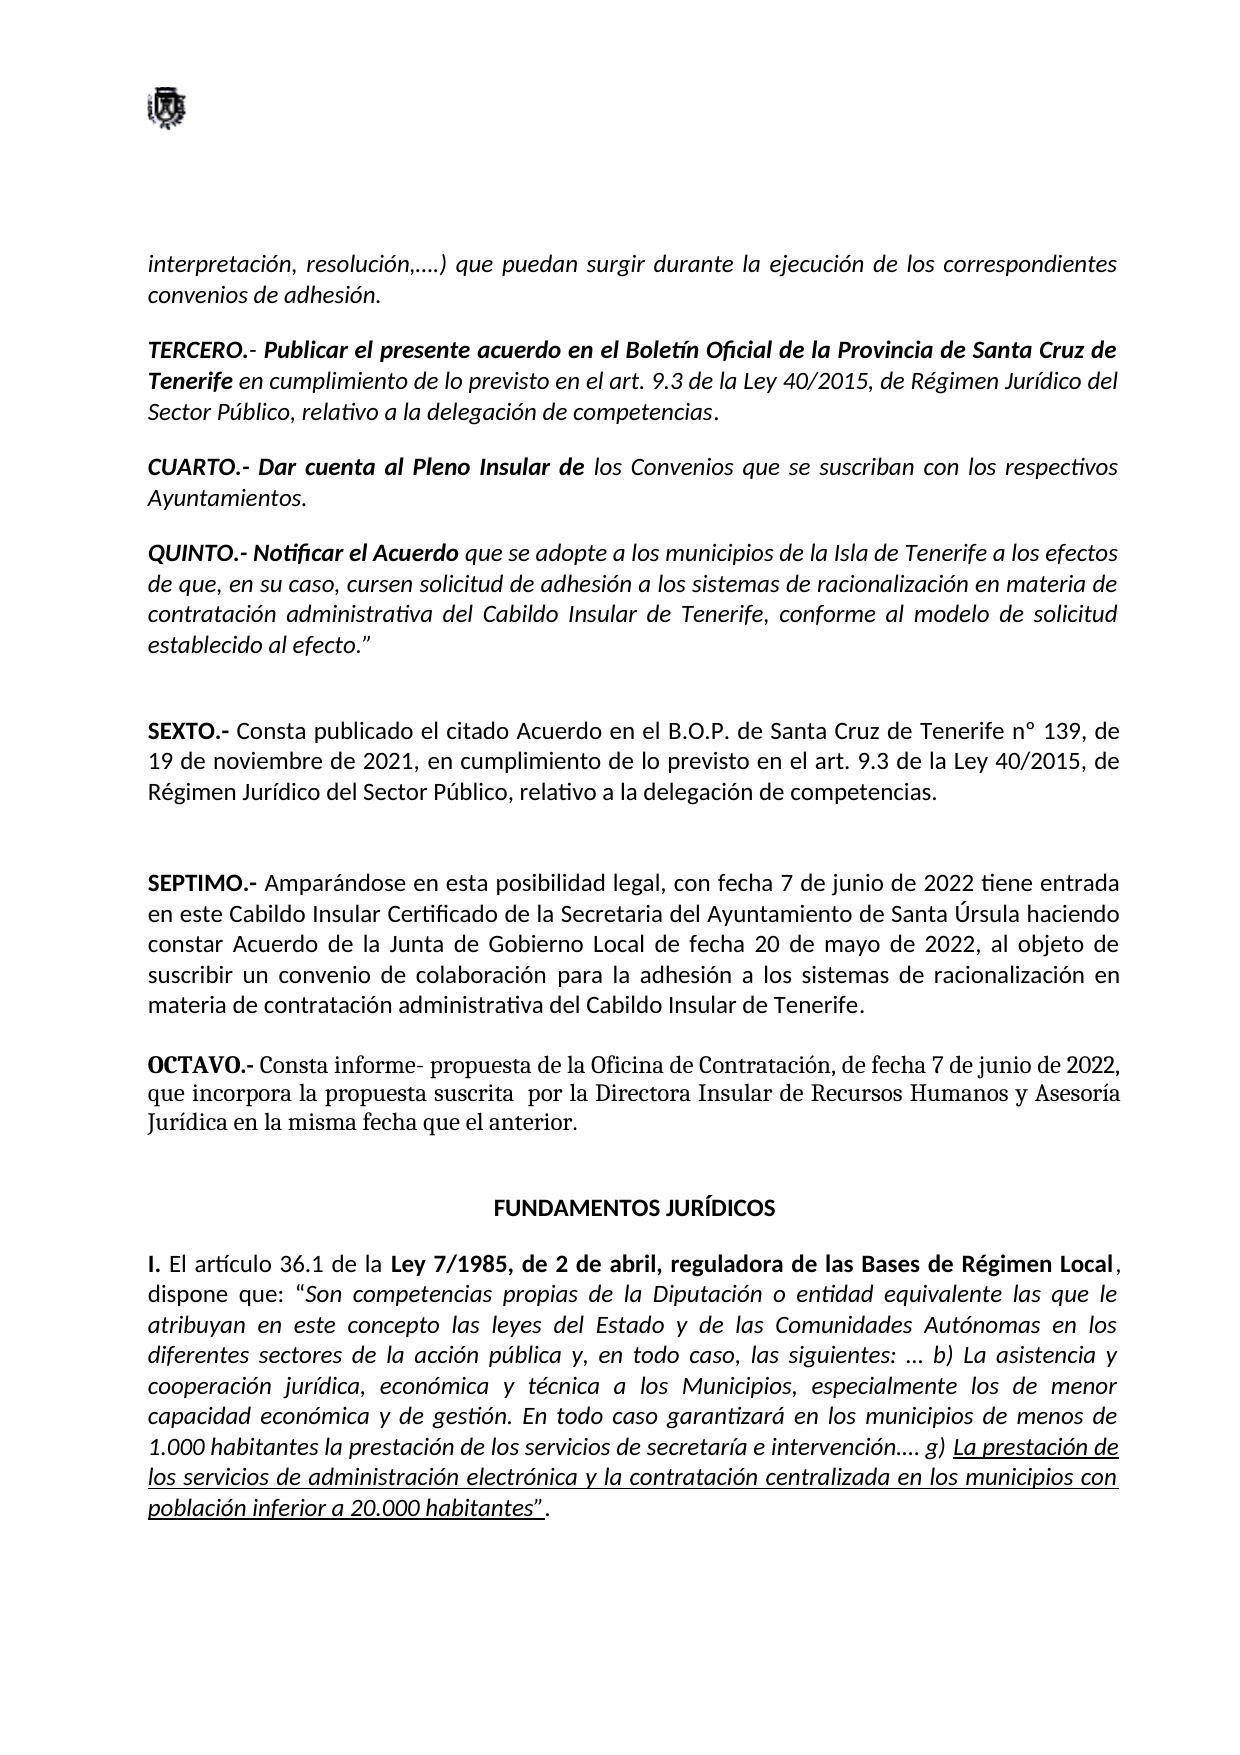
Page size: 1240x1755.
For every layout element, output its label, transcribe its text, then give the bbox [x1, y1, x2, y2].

text SEXTO.- Consta publicado el citado Acuerdo en el B.O.P. de Santa Cruz de Tenerife nº 139, de 19 de noviembre de 2021, en cumplimiento de lo previsto en el art. 9.3 de la Ley 40/2015, de Régimen Jurídico del Sector Público, relativo a la delegación de competencias. [148, 715, 1121, 806]
text I. El artículo 36.1 de la Ley 7/1985, de 2 de abril, reguladora de las Bases de Régimen Local, dispone que: “Son competencias propias de la Diputación o entidad equivalente las que le atribuyan en este concepto las leyes del Estado y de las Comunidades Autónomas en los diferentes sectores de la acción pública y, en todo caso, las siguientes: … b) La asistencia y cooperación jurídica, económica y técnica a los Municipios, especialmente los de menor capacidad económica y de gestión. En todo caso garantizará en los municipios de menos de 1.000 habitantes la prestación de los servicios de secretaría e intervención.… g) La prestación de los servicios de administración electrónica y la contratación centralizada en los municipios con población inferior a 20.000 habitantes”. [148, 1248, 1121, 1523]
text SEPTIMO.- Amparándose en esta posibilidad legal, con fecha 7 de junio de 2022 tiene entrada en este Cabildo Insular Certificado de la Secretaria del Ayuntamiento de Santa Úrsula haciendo constar Acuerdo de la Junta de Gobierno Local de fecha 20 de mayo de 2022, al objeto de suscribir un convenio de colaboración para la adhesión a los sistemas de racionalización en materia de contratación administrativa del Cabildo Insular de Tenerife. [148, 867, 1121, 1020]
text FUNDAMENTOS JURÍDICOS [148, 1192, 1121, 1223]
text QUINTO.- Notificar el Acuerdo que se adopte a los municipios de la Isla de Tenerife a los efectos de que, en su caso, cursen solicitud de adhesión a los sistemas de racionalización en materia de contratación administrativa del Cabildo Insular de Tenerife, conforme al modelo de solicitud establecido al efecto.” [148, 537, 1121, 659]
text OCTAVO.- Consta informe- propuesta de la Oficina de Contratación, de fecha 7 de junio de 2022, que incorpora la propuesta suscrita por la Directora Insular de Recursos Humanos y Asesoría Jurídica en la misma fecha que el anterior. [148, 1051, 1121, 1137]
text TERCERO.- Publicar el presente acuerdo en el Boletín Oficial de la Provincia de Santa Cruz de Tenerife en cumplimiento de lo previsto en el art. 9.3 de la Ley 40/2015, de Régimen Jurídico del Sector Público, relativo a la delegación de competencias. [148, 335, 1121, 426]
text interpretación, resolución,….) que puedan surgir durante la ejecución de los correspondientes convenios de adhesión. [148, 249, 1121, 310]
text CUARTO.- Dar cuenta al Pleno Insular de los Convenios que se suscriban con los respectivos Ayuntamientos. [148, 451, 1121, 512]
